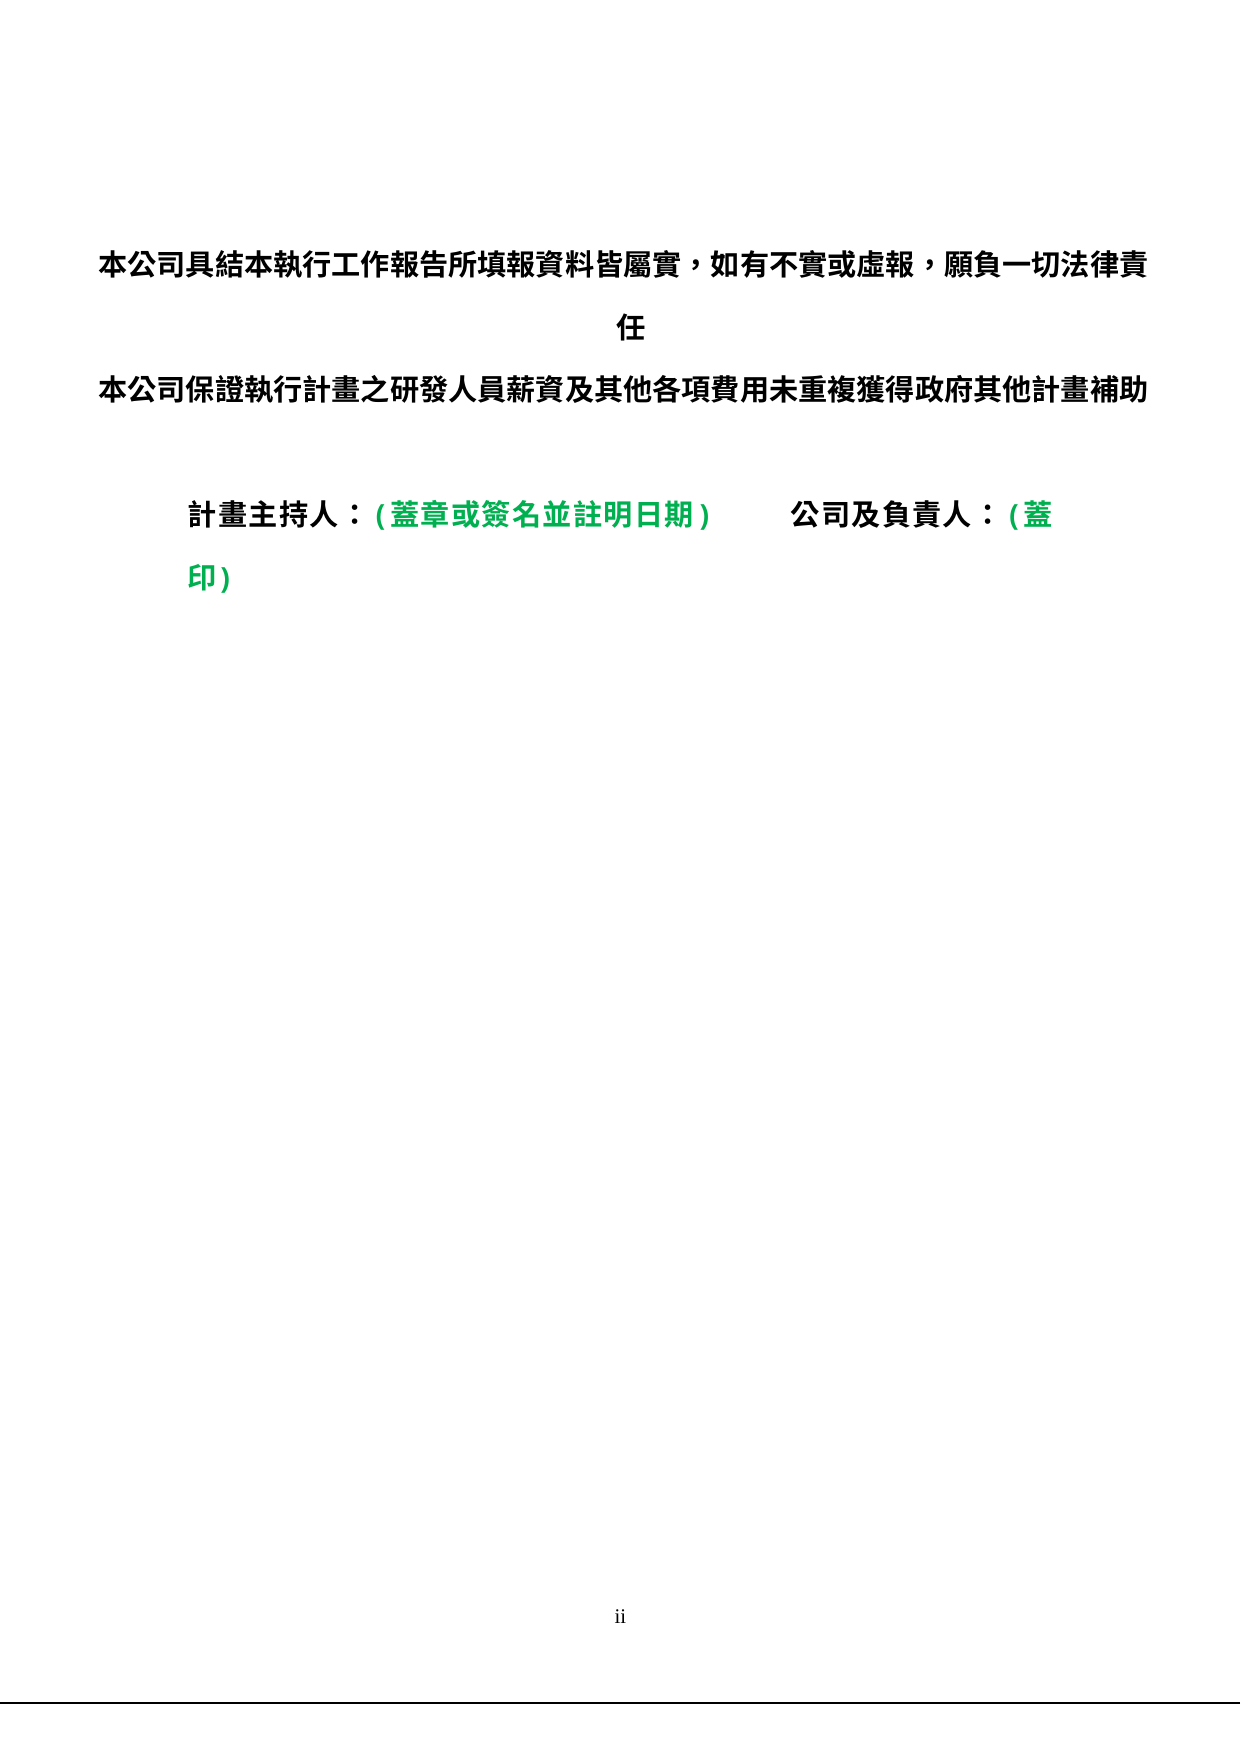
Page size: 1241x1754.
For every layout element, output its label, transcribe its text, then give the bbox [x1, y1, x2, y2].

text 本公司具結本執行工作報告所填報資料皆屬實，如有不實或虛報，願負一切法律責任 [84, 221, 1162, 346]
text 計畫主持人：(蓋章或簽名並註明日期) 公司及負責人：(蓋印) [187, 471, 1053, 596]
text 本公司保證執行計畫之研發人員薪資及其他各項費用未重複獲得政府其他計畫補助 [84, 346, 1162, 409]
